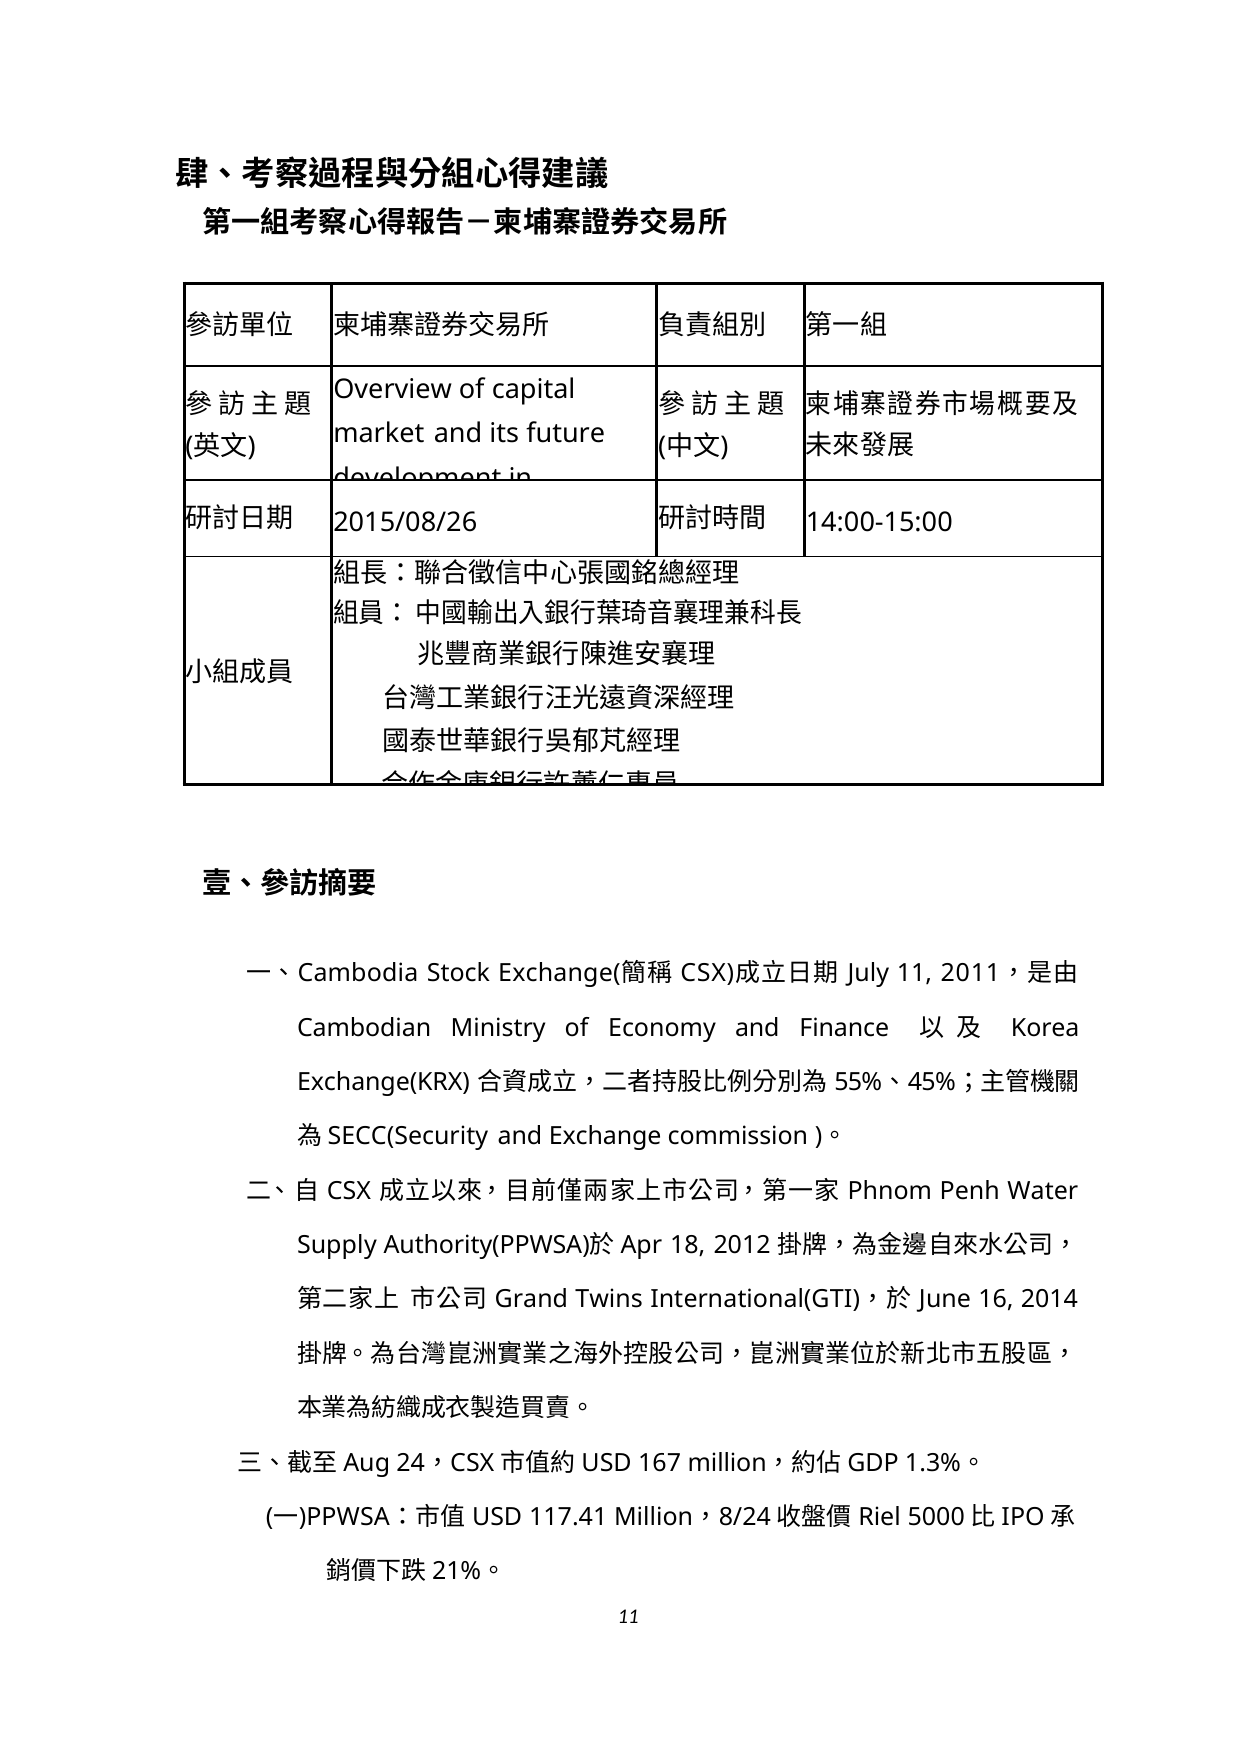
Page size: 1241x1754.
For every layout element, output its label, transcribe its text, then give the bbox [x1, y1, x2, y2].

text (一)PPWSA：市值 USD 117.41 Million，8/24收盤價 Riel 5000比 IPO承銷價下跌 21%。 [238, 1496, 1075, 1587]
subtitle 第一組考察心得報告－柬埔寨證券交易所 [202, 195, 1126, 241]
text 肆、考察過程與分組心得建議 [175, 147, 1126, 195]
table_cell Overview of capital market and its future development in Cambodia [333, 367, 655, 479]
table_cell 參 訪 主 題 (中文) [658, 367, 803, 479]
table_cell 研討時間 [658, 481, 803, 556]
table_cell 柬埔寨證券市場概要及未來發展 [806, 367, 1101, 479]
table_cell 組長：聯合徵信中心張國銘總經理 組員： 中國輸出入銀行葉琦音襄理兼科長 兆豐商業銀行陳進安襄理 台灣工業銀行汪光遠資深經理 國泰世華銀行吳郁芃經理 合作金庫銀行許薰仁專員 [333, 557, 1101, 783]
text 一、Cambodia Stock Exchange(簡稱 CSX)成立日期 July 11, 2011，是由Cambodian Ministry of Economy and Finance 以及 Korea Exchange(KRX) 合資成立，二者持股比例分別為 55%、45%；主管機關為 SECC(Security and Exchange commission )。 [246, 953, 1080, 1152]
table_cell 小組成員 [186, 557, 330, 783]
table_cell 14:00-15:00 [806, 481, 1101, 556]
table_header 柬埔寨證券交易所 [333, 285, 655, 365]
table_cell 參 訪 主 題 (英文) [186, 367, 330, 479]
table_cell 研討日期 [186, 481, 330, 556]
table_cell 2015/08/26 [333, 481, 655, 556]
table_header 負責組別 [658, 285, 803, 365]
table_header 第一組 [806, 285, 1101, 365]
subtitle 壹、參訪摘要 [202, 859, 1126, 902]
text 三、截至 Aug 24，CSX 市值約 USD 167 million，約佔 GDP 1.3%。 [237, 1442, 1126, 1478]
table_header 參訪單位 [186, 285, 330, 365]
text 二、自 CSX 成立以來，目前僅兩家上市公司，第一家 Phnom Penh Water Supply Authority(PPWSA)於 Apr 18, 2012 掛牌，為金邊自來水公司，第二家上 市公司 Grand Twins International(GTI)，於 June 16, 2014 掛牌。為台灣崑洲實業之海外控股公司，崑洲實業位於新北市五股區，本業為紡織成衣製造買賣。 [246, 1170, 1078, 1424]
